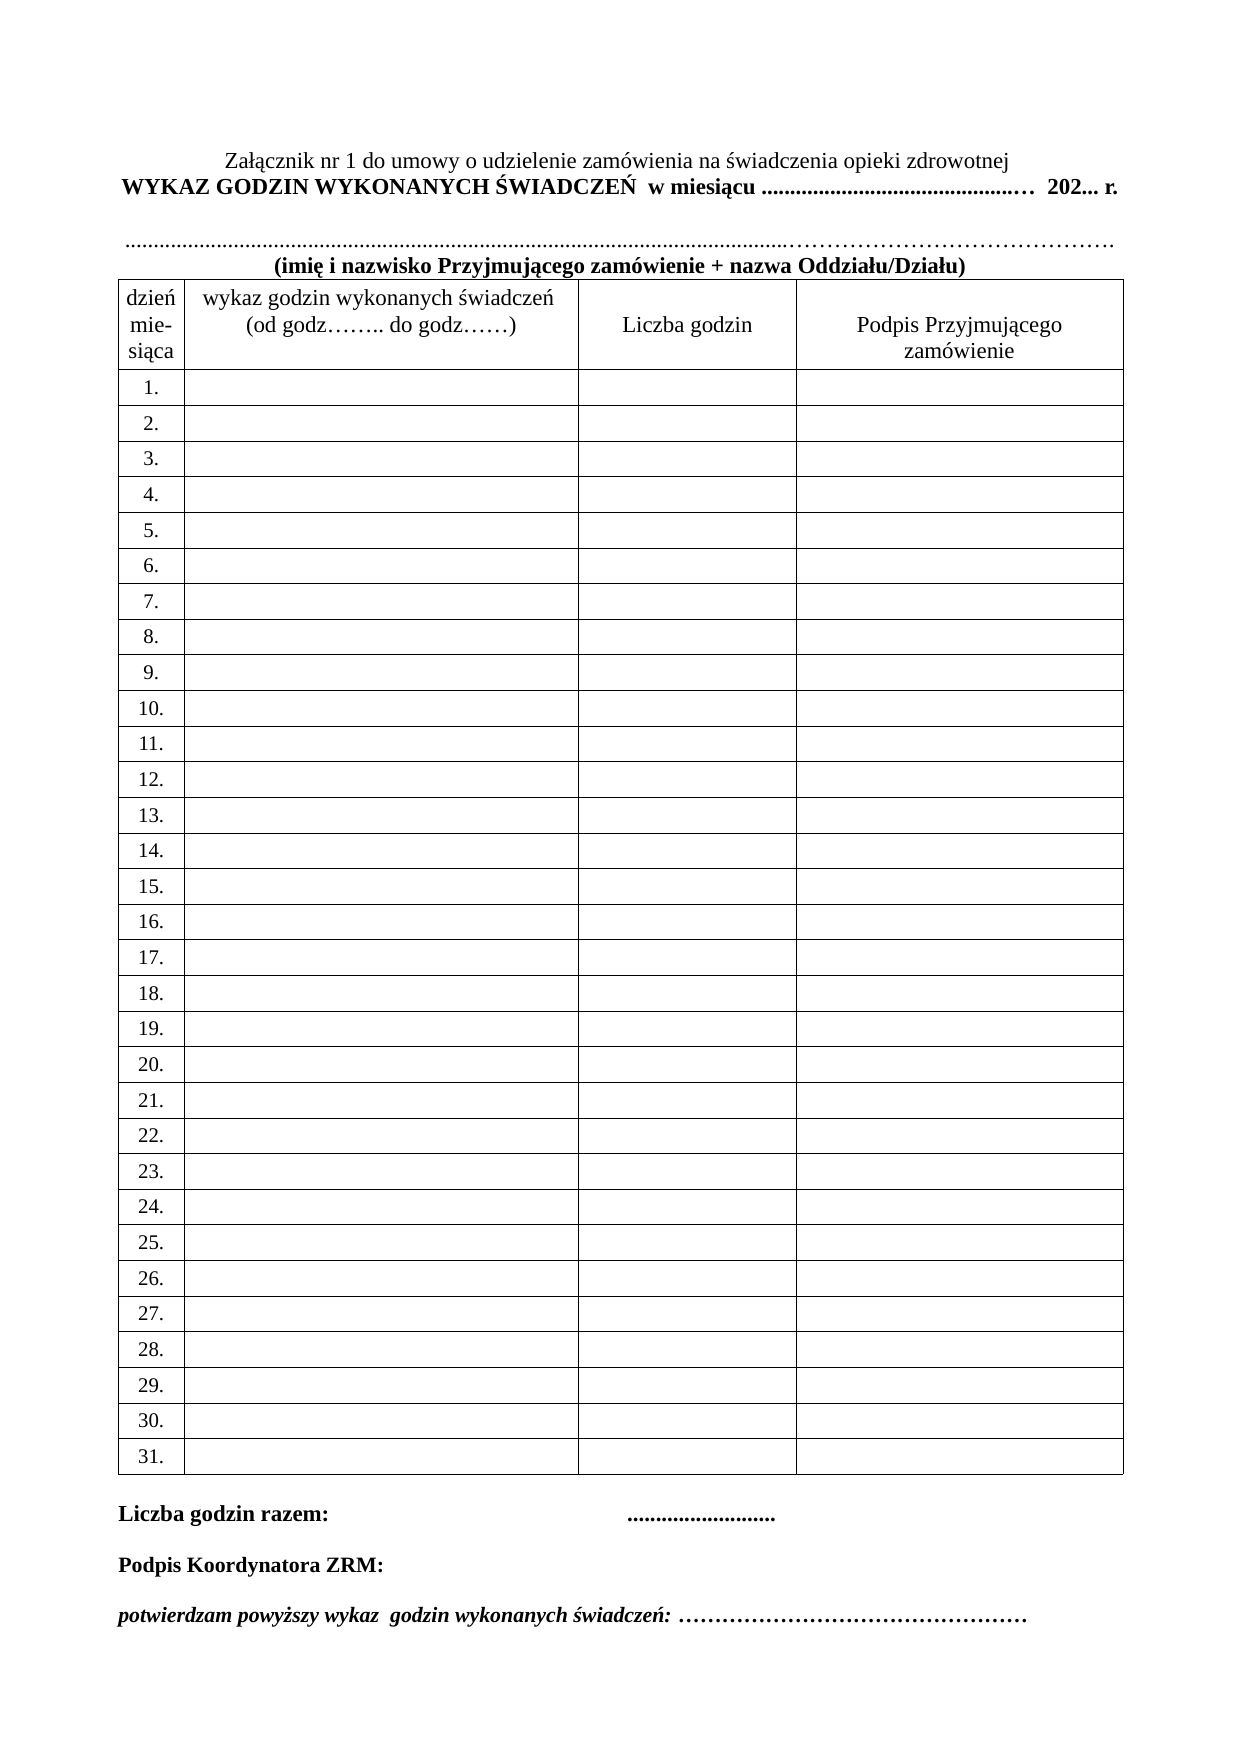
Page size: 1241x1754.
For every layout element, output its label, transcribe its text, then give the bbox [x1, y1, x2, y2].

text potwierdzam powyższy wykaz godzin wykonanych świadczeń: ………………………………………… [118, 1602, 1122, 1627]
table_cell 24. [119, 1190, 184, 1224]
table_cell 19. [119, 1012, 184, 1046]
table_cell 23. [119, 1154, 184, 1189]
table_cell 15. [119, 869, 184, 904]
table_cell 28. [119, 1332, 184, 1367]
table_cell [185, 1439, 578, 1474]
table_cell [579, 477, 796, 512]
table_cell 3. [119, 442, 184, 476]
table_cell 12. [119, 762, 184, 797]
table_cell [185, 869, 578, 904]
table_cell [579, 905, 796, 939]
table_cell [185, 1012, 578, 1046]
table_cell 22. [119, 1119, 184, 1153]
table_cell [185, 620, 578, 654]
table_cell [185, 1225, 578, 1260]
table_cell 10. [119, 691, 184, 726]
text (imię i nazwisko Przyjmującego zamówienie + nazwa Oddziału/Działu) [118, 252, 1122, 279]
table_cell 8. [119, 620, 184, 654]
table_cell [797, 406, 1123, 441]
table_cell 14. [119, 834, 184, 868]
table_cell [185, 905, 578, 939]
table_cell 9. [119, 655, 184, 690]
table_cell [579, 1368, 796, 1402]
table_cell [185, 442, 578, 476]
table_cell [797, 1047, 1123, 1082]
table_cell [185, 406, 578, 441]
table_cell [185, 1404, 578, 1438]
table_cell [185, 655, 578, 690]
table_cell [579, 1190, 796, 1224]
table_cell [797, 691, 1123, 726]
table_cell [579, 549, 796, 583]
text Podpis Koordynatora ZRM: [118, 1552, 1122, 1577]
table_cell [579, 513, 796, 547]
table_cell [579, 1297, 796, 1331]
table_cell 30. [119, 1404, 184, 1438]
table_cell 21. [119, 1083, 184, 1117]
table_cell [579, 442, 796, 476]
table_cell [797, 1012, 1123, 1046]
table_cell [185, 1047, 578, 1082]
table_cell [185, 584, 578, 619]
table_cell [185, 513, 578, 547]
table_cell [579, 1439, 796, 1474]
table_cell [579, 869, 796, 904]
table_cell [797, 655, 1123, 690]
table_cell [797, 869, 1123, 904]
table_cell [185, 1297, 578, 1331]
table_cell 13. [119, 798, 184, 832]
table_cell [797, 442, 1123, 476]
table_cell [797, 1225, 1123, 1260]
table_cell [185, 691, 578, 726]
text Załącznik nr 1 do umowy o udzielenie zamówienia na świadczenia opieki zdrowotnej [118, 147, 1122, 173]
table_header dzień mie-siąca [119, 280, 184, 369]
table_cell [579, 1047, 796, 1082]
table_cell [579, 727, 796, 761]
table_cell [579, 762, 796, 797]
table_cell [797, 1083, 1123, 1117]
table_cell 1. [119, 370, 184, 405]
table_cell [579, 1119, 796, 1153]
table_cell [185, 976, 578, 1011]
table_cell [797, 762, 1123, 797]
table_cell 18. [119, 976, 184, 1011]
table_header Podpis Przyjmującego zamówienie [797, 280, 1123, 369]
table_cell [797, 1190, 1123, 1224]
text ....................................................................................................................……………………………………. [118, 226, 1122, 252]
table_cell 27. [119, 1297, 184, 1331]
table_cell [579, 1083, 796, 1117]
table_cell 17. [119, 940, 184, 975]
text Liczba godzin razem: .......................... [118, 1500, 1122, 1526]
text WYKAZ GODZIN WYKONANYCH ŚWIADCZEŃ w miesiącu ............................................… 202... r. [118, 173, 1122, 199]
table_cell [797, 1332, 1123, 1367]
table_cell [579, 1012, 796, 1046]
table_cell [579, 584, 796, 619]
table_cell [579, 834, 796, 868]
table_cell [797, 477, 1123, 512]
table_cell [579, 1332, 796, 1367]
table_cell [797, 584, 1123, 619]
table_cell [185, 1190, 578, 1224]
table_cell 31. [119, 1439, 184, 1474]
table_cell [185, 1119, 578, 1153]
table_cell [797, 1119, 1123, 1153]
table_cell [797, 727, 1123, 761]
table_cell [579, 1404, 796, 1438]
table_cell [797, 549, 1123, 583]
table_cell [185, 727, 578, 761]
table_cell 6. [119, 549, 184, 583]
table_cell [185, 370, 578, 405]
table_cell [579, 1261, 796, 1296]
table_cell [185, 1332, 578, 1367]
table_cell [579, 798, 796, 832]
table_cell [185, 1368, 578, 1402]
table_cell [185, 1154, 578, 1189]
table_cell [797, 1368, 1123, 1402]
table_cell 25. [119, 1225, 184, 1260]
table_cell [185, 477, 578, 512]
table_cell 4. [119, 477, 184, 512]
table_cell 16. [119, 905, 184, 939]
table_cell 2. [119, 406, 184, 441]
table_cell [797, 905, 1123, 939]
table_cell 20. [119, 1047, 184, 1082]
table_cell [185, 834, 578, 868]
table_cell [797, 1439, 1123, 1474]
table_cell 7. [119, 584, 184, 619]
table_cell [797, 834, 1123, 868]
table_cell [797, 513, 1123, 547]
table_cell [579, 655, 796, 690]
table_cell [797, 940, 1123, 975]
table_cell [579, 370, 796, 405]
table_cell [579, 406, 796, 441]
table_cell [579, 1154, 796, 1189]
table_cell [797, 370, 1123, 405]
table_cell [185, 798, 578, 832]
table_cell [797, 620, 1123, 654]
table_cell [579, 1225, 796, 1260]
table_cell 26. [119, 1261, 184, 1296]
table_cell [185, 940, 578, 975]
table_cell [579, 976, 796, 1011]
table_header Liczba godzin [579, 280, 796, 369]
table_cell [579, 691, 796, 726]
table_cell 29. [119, 1368, 184, 1402]
table_cell [797, 798, 1123, 832]
table_header wykaz godzin wykonanych świadczeń (od godz…….. do godz……) [185, 280, 578, 369]
table_cell [797, 1154, 1123, 1189]
table_cell [797, 1404, 1123, 1438]
table_cell [797, 1297, 1123, 1331]
table_cell 5. [119, 513, 184, 547]
table_cell [797, 1261, 1123, 1296]
table_cell [185, 549, 578, 583]
table_cell [185, 1261, 578, 1296]
table_cell [185, 762, 578, 797]
table_cell [579, 620, 796, 654]
table_cell 11. [119, 727, 184, 761]
table_cell [185, 1083, 578, 1117]
table_cell [579, 940, 796, 975]
table_cell [797, 976, 1123, 1011]
